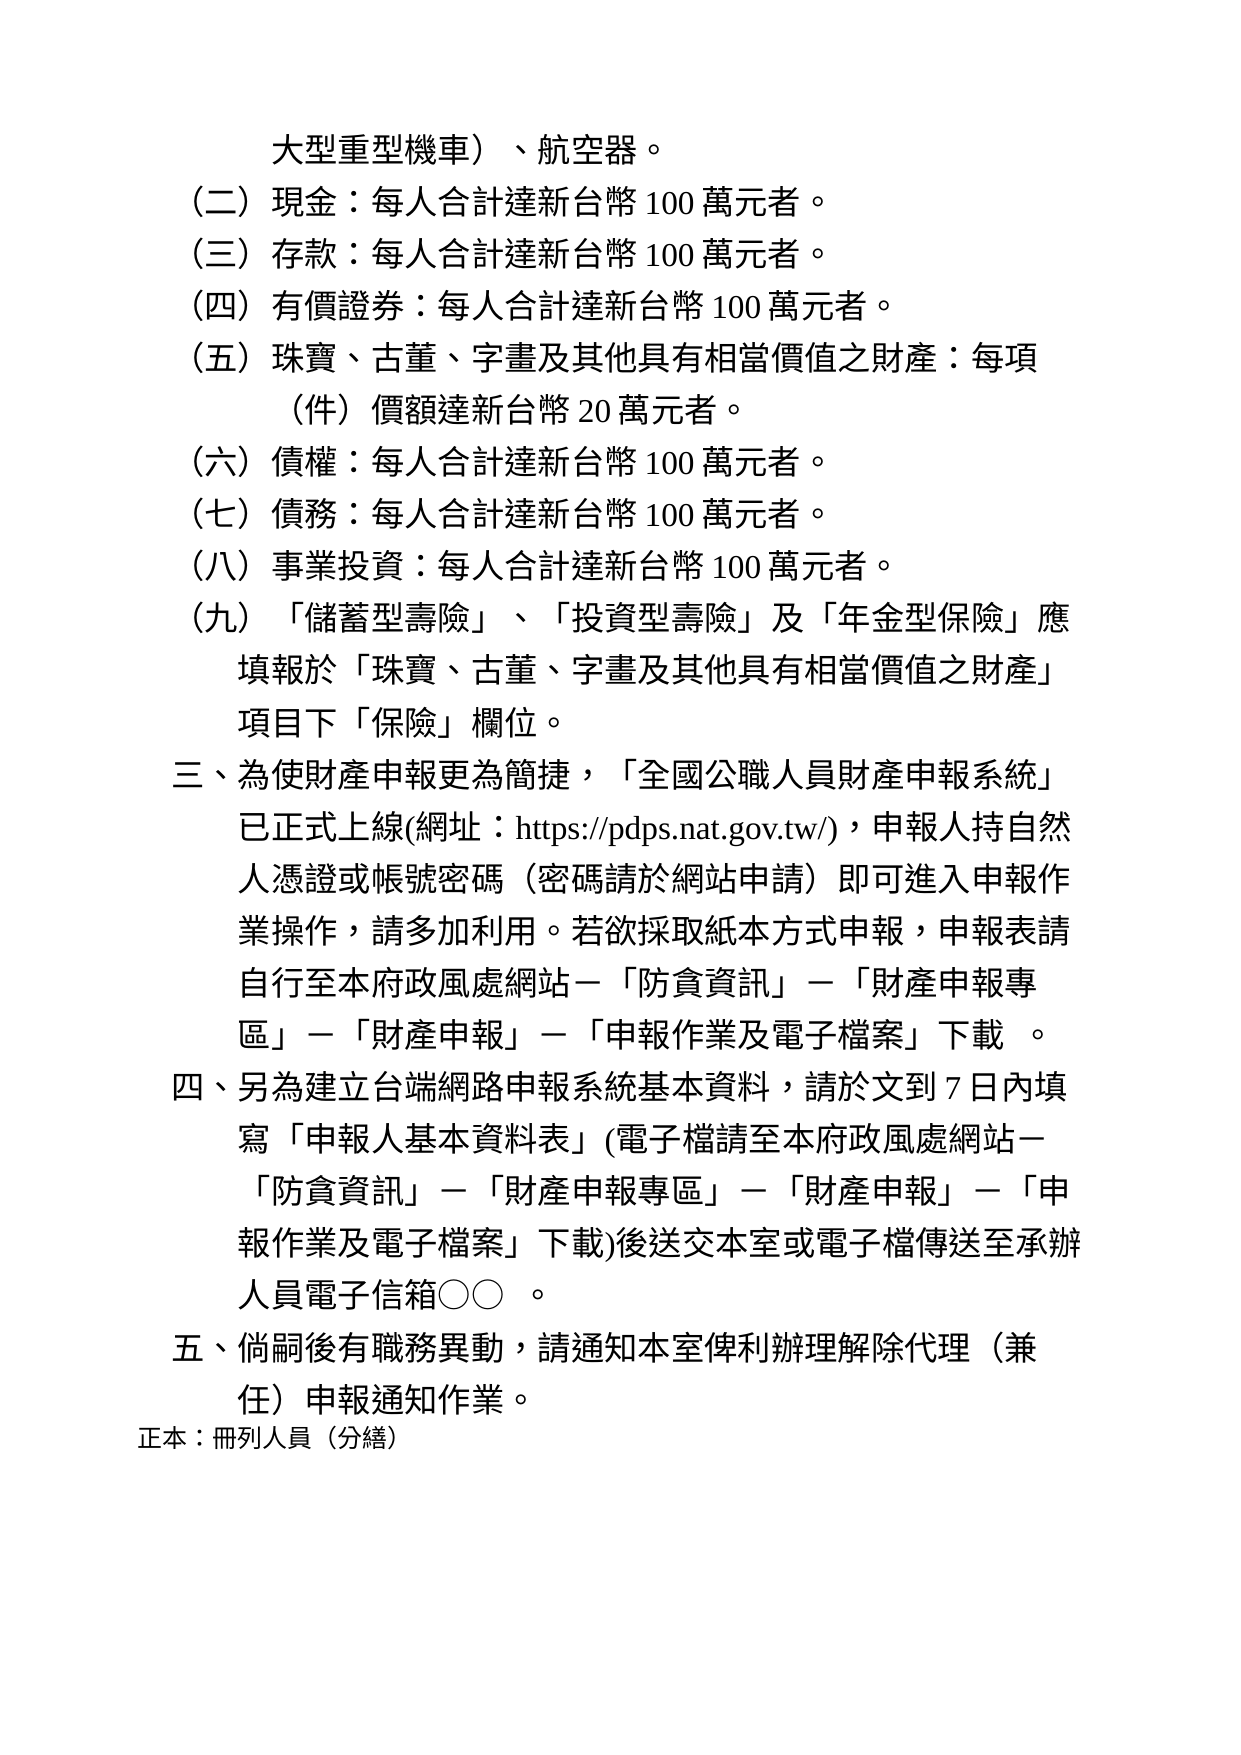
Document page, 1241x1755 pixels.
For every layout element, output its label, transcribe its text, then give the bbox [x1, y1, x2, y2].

text 五、倘嗣後有職務異動，請通知本室俾利辦理解除代理（兼任）申報通知作業。 [171, 1318, 1093, 1422]
text （二）現金：每人合計達新台幣100萬元者。 [171, 172, 1093, 224]
text 正本：冊列人員（分繕） [138, 1422, 1150, 1599]
text （八）事業投資：每人合計達新台幣100萬元者。 [171, 537, 1093, 589]
text [138, 56, 1012, 131]
text 三、為使財產申報更為簡捷，「全國公職人員財產申報系統」已正式上線(網址：https://pdps.nat.gov.tw/)，申報人持自然人憑證或帳號密碼（密碼請於網站申請）即可進入申報作業操作，請多加利用。若欲採取紙本方式申報，申報表請自行至本府政風處網站－「防貪資訊」－「財產申報專區」－「財產申報」－「申報作業及電子檔案」下載 。 [171, 745, 1093, 1058]
text 四、另為建立台端網路申報系統基本資料，請於文到7日內填寫「申報人基本資料表」(電子檔請至本府政風處網站－「防貪資訊」－「財產申報專區」－「財產申報」－「申報作業及電子檔案」下載)後送交本室或電子檔傳送至承辦人員電子信箱○○ 。 [171, 1058, 1093, 1318]
text （五）珠寶、古董、字畫及其他具有相當價值之財產：每項（件）價額達新台幣20萬元者。 [171, 329, 1093, 433]
text （六）債權：每人合計達新台幣100萬元者。 [171, 433, 1093, 485]
text （四）有價證券：每人合計達新台幣100萬元者。 [171, 277, 1093, 329]
text （九）「儲蓄型壽險」、「投資型壽險」及「年金型保險」應填報於「珠寶、古董、字畫及其他具有相當價值之財產」項目下「保險」欄位。 [171, 589, 1093, 745]
text （三）存款：每人合計達新台幣100萬元者。 [171, 224, 1093, 277]
text （七）債務：每人合計達新台幣100萬元者。 [171, 485, 1093, 537]
text 大型重型機車）、航空器。 [171, 120, 1093, 172]
